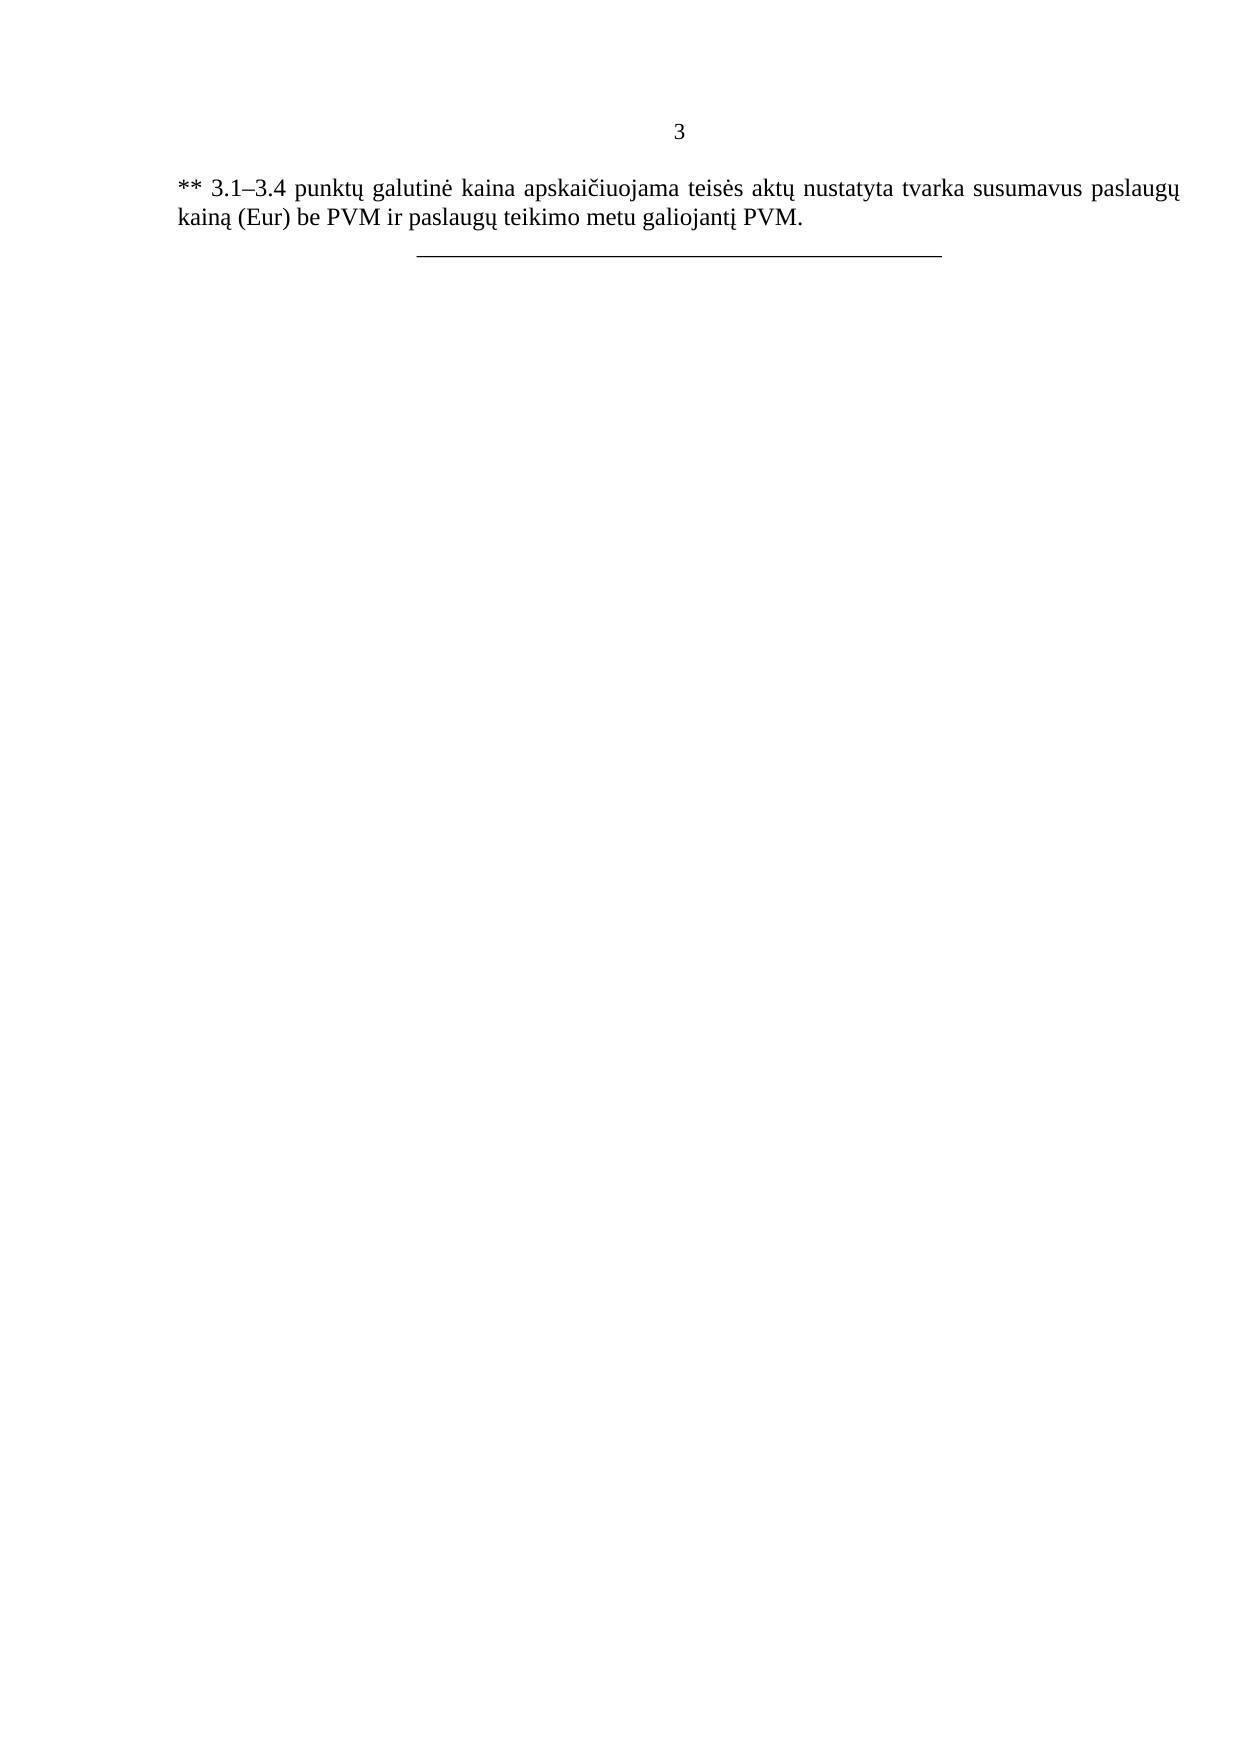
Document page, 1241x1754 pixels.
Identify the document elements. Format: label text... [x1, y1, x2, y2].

text ** 3.1–3.4 punktų galutinė kaina apskaičiuojama teisės aktų nustatyta tvarka susumavus paslaugų kainą (Eur) be PVM ir paslaugų teikimo metu galiojantį PVM. [177, 173, 1181, 231]
text __________________________________________ [177, 231, 1181, 259]
